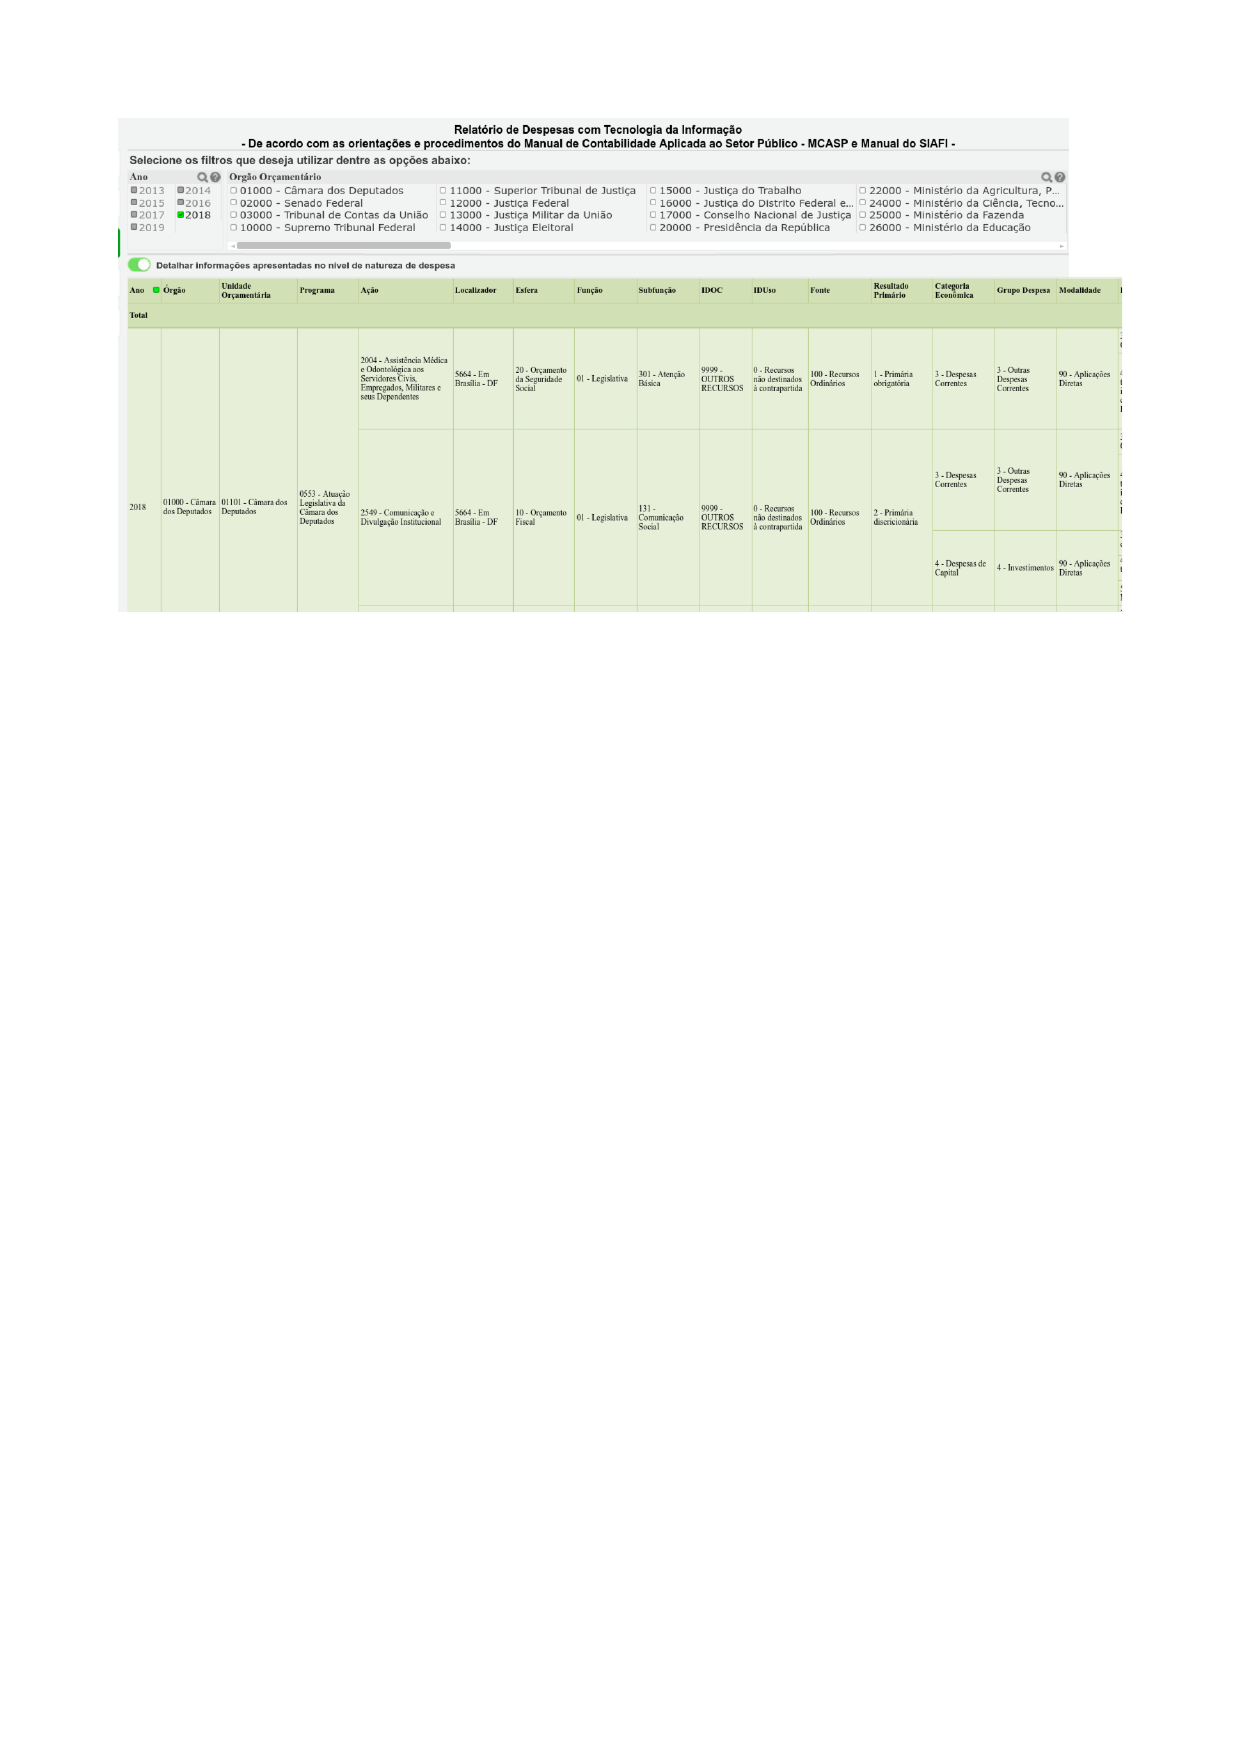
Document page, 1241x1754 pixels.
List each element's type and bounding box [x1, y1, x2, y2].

picture [118, 118, 1123, 612]
